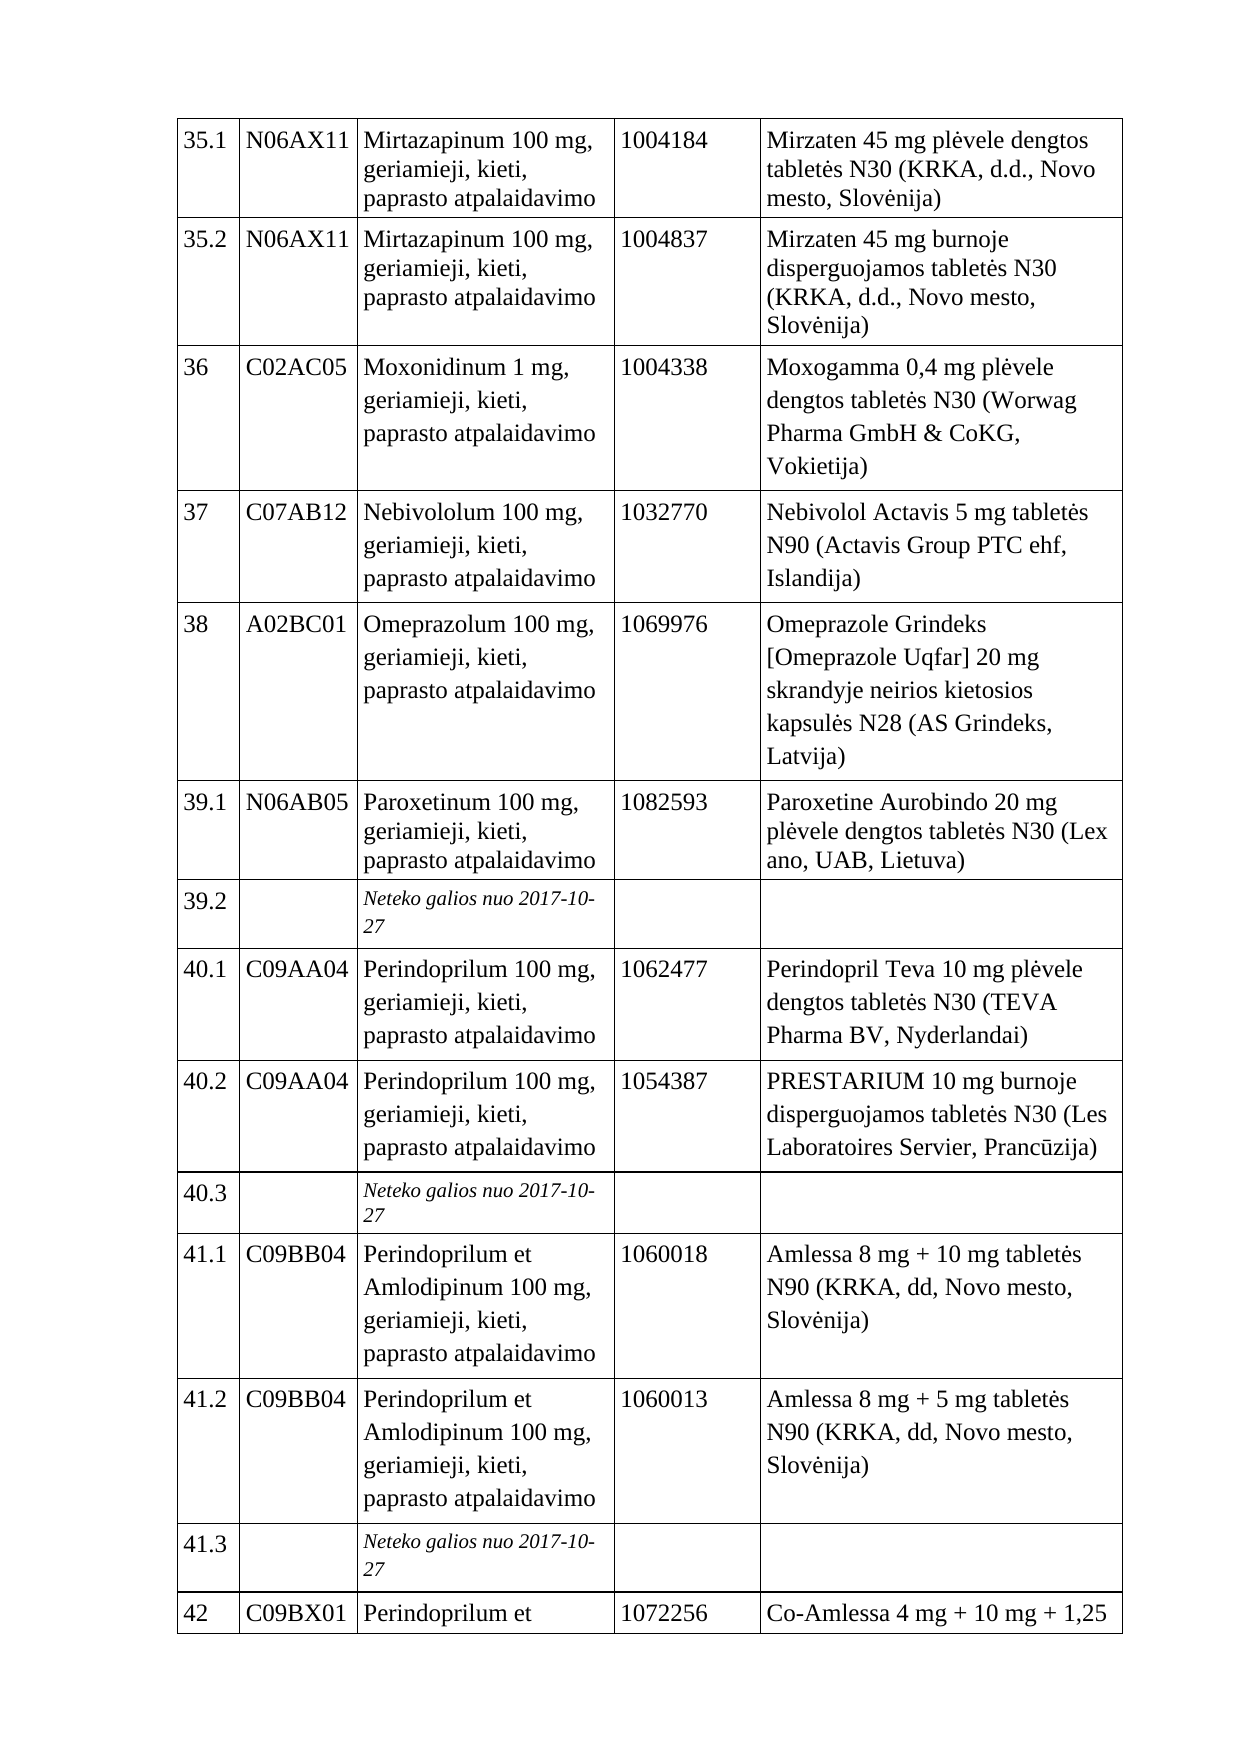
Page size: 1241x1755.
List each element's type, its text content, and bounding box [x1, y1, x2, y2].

table_cell [240, 880, 357, 947]
table_cell C09AA04 [240, 949, 357, 1059]
table_cell Moxonidinum 1 mg, geriamieji, kieti, paprasto atpalaidavimo [358, 346, 614, 490]
table_cell 1004837 [615, 218, 760, 345]
table_cell Mirtazapinum 100 mg, geriamieji, kieti, paprasto atpalaidavimo [358, 119, 614, 217]
table_cell 40.3 [178, 1173, 239, 1232]
table_cell Neteko galios nuo 2017-10-27 [358, 880, 614, 947]
table_cell 37 [178, 491, 239, 602]
table_cell Moxogamma 0,4 mg plėvele dengtos tabletės N30 (Worwag Pharma GmbH & CoKG, Vokietija) [761, 346, 1122, 490]
table_cell Perindoprilum 100 mg, geriamieji, kieti, paprasto atpalaidavimo [358, 949, 614, 1059]
table_cell Perindoprilum et [358, 1593, 614, 1633]
table_cell PRESTARIUM 10 mg burnoje disperguojamos tabletės N30 (Les Laboratoires Servier, Prancūzija) [761, 1061, 1122, 1171]
table_cell 39.1 [178, 781, 239, 879]
table_cell Neteko galios nuo 2017-10-27 [358, 1524, 614, 1591]
table_cell N06AX11 [240, 119, 357, 217]
table_cell Nebivolol Actavis 5 mg tabletės N90 (Actavis Group PTC ehf, Islandija) [761, 491, 1122, 602]
table_cell Amlessa 8 mg + 5 mg tabletės N90 (KRKA, dd, Novo mesto, Slovėnija) [761, 1379, 1122, 1522]
table_cell 1004184 [615, 119, 760, 217]
table_cell 1060018 [615, 1234, 760, 1377]
table_cell [615, 1173, 760, 1232]
table_cell 40.2 [178, 1061, 239, 1171]
table_cell 1082593 [615, 781, 760, 879]
table_cell Mirzaten 45 mg burnoje disperguojamos tabletės N30 (KRKA, d.d., Novo mesto, Slovėnija) [761, 218, 1122, 345]
table_cell 1069976 [615, 603, 760, 780]
table_cell [615, 880, 760, 947]
table_cell 42 [178, 1593, 239, 1633]
table_cell [615, 1524, 760, 1591]
table_cell C02AC05 [240, 346, 357, 490]
table_cell 1032770 [615, 491, 760, 602]
table_cell Perindopril Teva 10 mg plėvele dengtos tabletės N30 (TEVA Pharma BV, Nyderlandai) [761, 949, 1122, 1059]
table_cell 38 [178, 603, 239, 780]
table_cell 1060013 [615, 1379, 760, 1522]
table_cell Mirzaten 45 mg plėvele dengtos tabletės N30 (KRKA, d.d., Novo mesto, Slovėnija) [761, 119, 1122, 217]
table_cell 1062477 [615, 949, 760, 1059]
table_cell Neteko galios nuo 2017-10-27 [358, 1173, 614, 1232]
table_cell [240, 1173, 357, 1232]
table_cell 35.2 [178, 218, 239, 345]
table_cell Amlessa 8 mg + 10 mg tabletės N90 (KRKA, dd, Novo mesto, Slovėnija) [761, 1234, 1122, 1377]
table_cell 39.2 [178, 880, 239, 947]
table_cell Paroxetinum 100 mg, geriamieji, kieti, paprasto atpalaidavimo [358, 781, 614, 879]
table_cell Co-Amlessa 4 mg + 10 mg + 1,25 [761, 1593, 1122, 1633]
table_cell Paroxetine Aurobindo 20 mg plėvele dengtos tabletės N30 (Lex ano, UAB, Lietuva) [761, 781, 1122, 879]
table_cell Perindoprilum et Amlodipinum 100 mg, geriamieji, kieti, paprasto atpalaidavimo [358, 1234, 614, 1377]
table_cell 41.1 [178, 1234, 239, 1377]
table_cell 41.2 [178, 1379, 239, 1522]
table_cell C09BB04 [240, 1379, 357, 1522]
table_cell Nebivololum 100 mg, geriamieji, kieti, paprasto atpalaidavimo [358, 491, 614, 602]
table_cell 1072256 [615, 1593, 760, 1633]
table_cell N06AX11 [240, 218, 357, 345]
table_cell 1004338 [615, 346, 760, 490]
table_cell Perindoprilum 100 mg, geriamieji, kieti, paprasto atpalaidavimo [358, 1061, 614, 1171]
table_cell Omeprazole Grindeks [Omeprazole Uqfar] 20 mg skrandyje neirios kietosios kapsulės N28 (AS Grindeks, Latvija) [761, 603, 1122, 780]
table_cell 36 [178, 346, 239, 490]
table_cell N06AB05 [240, 781, 357, 879]
table_cell 35.1 [178, 119, 239, 217]
table_cell [240, 1524, 357, 1591]
table_cell 1054387 [615, 1061, 760, 1171]
table_cell C07AB12 [240, 491, 357, 602]
table_cell Mirtazapinum 100 mg, geriamieji, kieti, paprasto atpalaidavimo [358, 218, 614, 345]
table_cell C09BB04 [240, 1234, 357, 1377]
table_cell [761, 1524, 1122, 1591]
table_cell A02BC01 [240, 603, 357, 780]
table_cell C09AA04 [240, 1061, 357, 1171]
table_cell [761, 1173, 1122, 1232]
table_cell Perindoprilum et Amlodipinum 100 mg, geriamieji, kieti, paprasto atpalaidavimo [358, 1379, 614, 1522]
table_cell [761, 880, 1122, 947]
table_cell Omeprazolum 100 mg, geriamieji, kieti, paprasto atpalaidavimo [358, 603, 614, 780]
table_cell 40.1 [178, 949, 239, 1059]
table_cell C09BX01 [240, 1593, 357, 1633]
table_cell 41.3 [178, 1524, 239, 1591]
